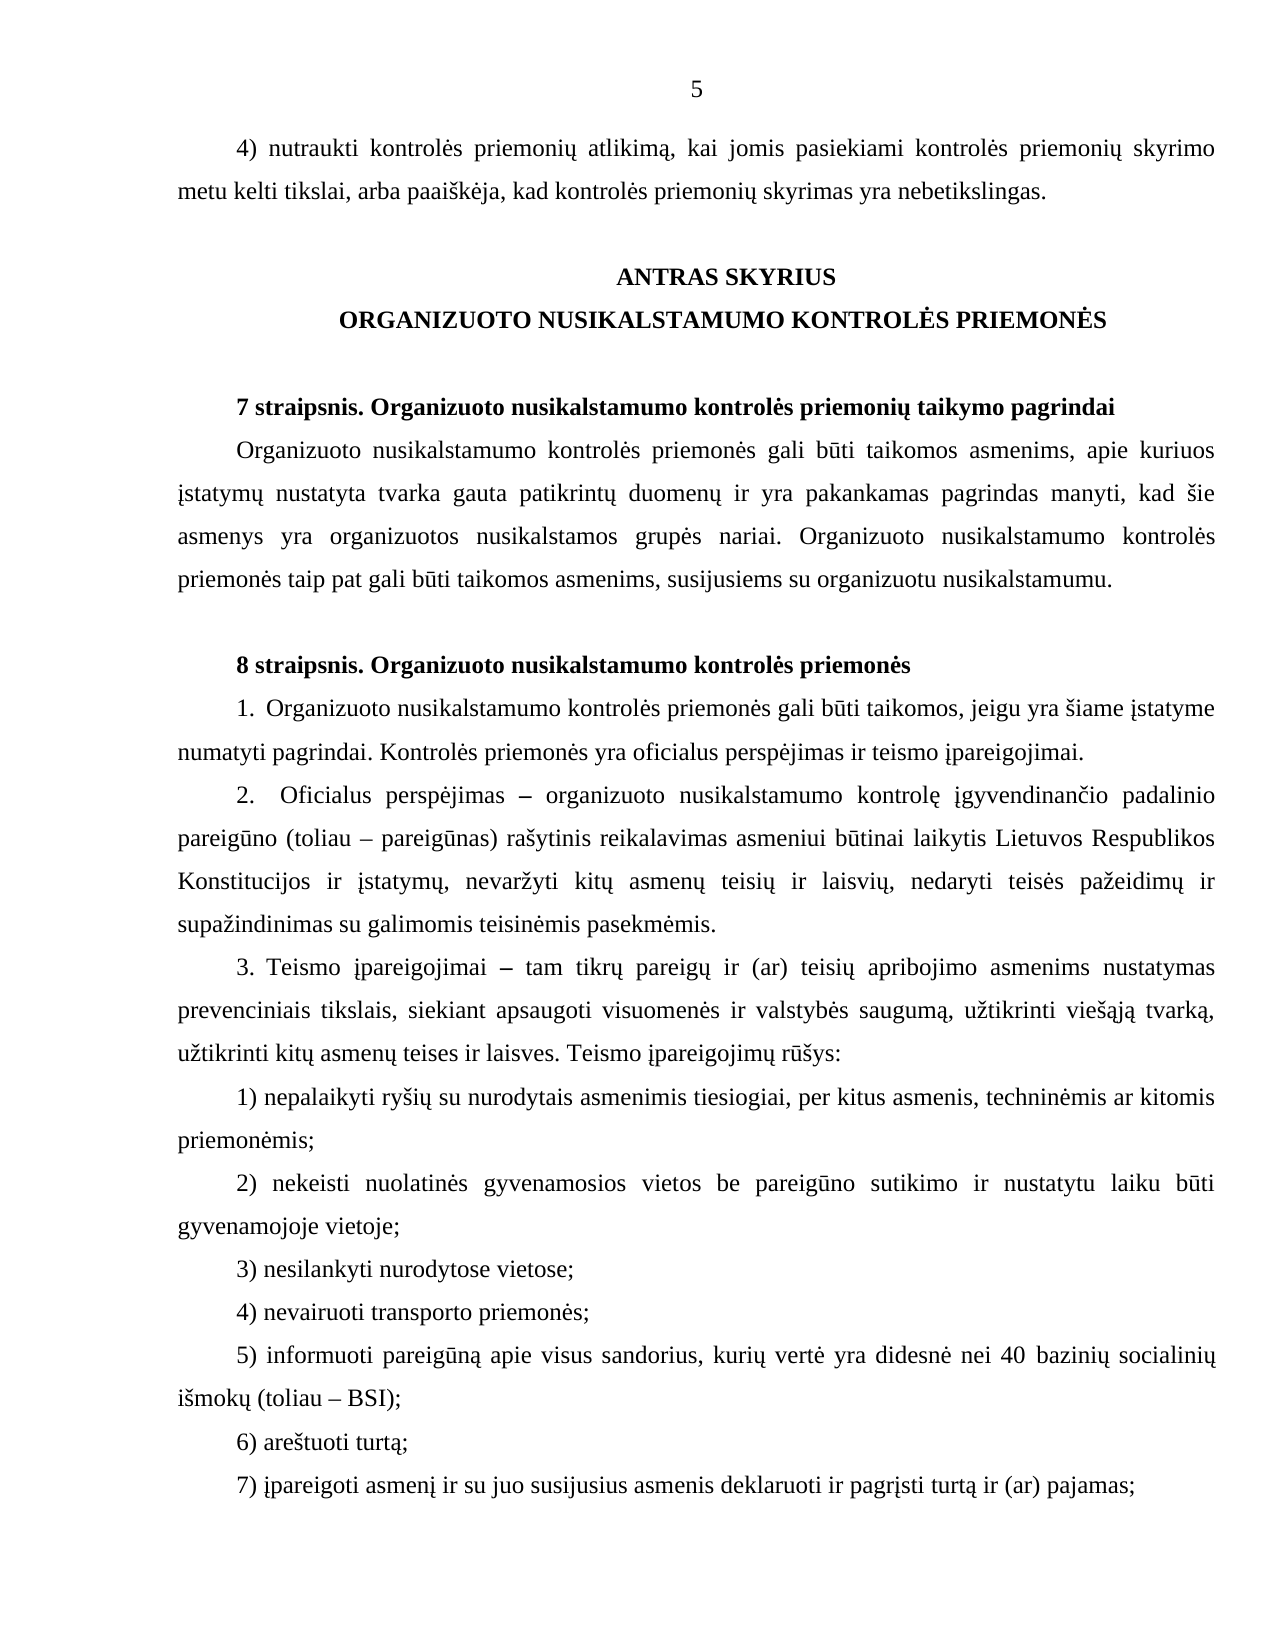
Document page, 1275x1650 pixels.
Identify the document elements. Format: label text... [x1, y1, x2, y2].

text 3) nesilankyti nurodytose vietose; [177, 1254, 1216, 1283]
text 1) nepalaikyti ryšių su nurodytais asmenimis tiesiogiai, per kitus asmenis, techninėmis ar kitomis priemonėmis; [177, 1082, 1216, 1153]
text 4) nevairuoti transporto priemonės; [177, 1297, 1216, 1326]
text 1. Organizuoto nusikalstamumo kontrolės priemonės gali būti taikomos, jeigu yra šiame įstatyme numatyti pagrindai. Kontrolės priemonės yra oficialus perspėjimas ir teismo įpareigojimai. [177, 693, 1216, 765]
text 8 straipsnis. Organizuoto nusikalstamumo kontrolės priemonės [236, 650, 1216, 679]
text 6) areštuoti turtą; [177, 1427, 1216, 1455]
text 2) nekeisti nuolatinės gyvenamosios vietos be pareigūno sutikimo ir nustatytu laiku būti gyvenamojoje vietoje; [177, 1168, 1216, 1240]
text ORGANIZUOTO NUSIKALSTAMUMO KONTROLĖS PRIEMONĖS [177, 305, 1216, 334]
text 7) įpareigoti asmenį ir su juo susijusius asmenis deklaruoti ir pagrįsti turtą ir (ar) pajamas; [177, 1470, 1216, 1498]
text 2. Oficialus perspėjimas – organizuoto nusikalstamumo kontrolę įgyvendinančio padalinio pareigūno (toliau – pareigūnas) rašytinis reikalavimas asmeniui būtinai laikytis Lietuvos Respublikos Konstitucijos ir įstatymų, nevaržyti kitų asmenų teisių ir laisvių, nedaryti teisės pažeidimų ir supažindinimas su galimomis teisinėmis pasekmėmis. [177, 780, 1216, 938]
text 7 straipsnis. Organizuoto nusikalstamumo kontrolės priemonių taikymo pagrindai [177, 392, 1216, 420]
text 4) nutraukti kontrolės priemonių atlikimą, kai jomis pasiekiami kontrolės priemonių skyrimo metu kelti tikslai, arba paaiškėja, kad kontrolės priemonių skyrimas yra nebetikslingas. [177, 133, 1216, 205]
text 5) informuoti pareigūną apie visus sandorius, kurių vertė yra didesnė nei 40 bazinių socialinių išmokų (toliau – BSI); [177, 1340, 1216, 1412]
text 3. Teismo įpareigojimai – tam tikrų pareigų ir (ar) teisių apribojimo asmenims nustatymas prevenciniais tikslais, siekiant apsaugoti visuomenės ir valstybės saugumą, užtikrinti viešąją tvarką, užtikrinti kitų asmenų teises ir laisves. Teismo įpareigojimų rūšys: [177, 952, 1216, 1067]
text Organizuoto nusikalstamumo kontrolės priemonės gali būti taikomos asmenims, apie kuriuos įstatymų nustatyta tvarka gauta patikrintų duomenų ir yra pakankamas pagrindas manyti, kad šie asmenys yra organizuotos nusikalstamos grupės nariai. Organizuoto nusikalstamumo kontrolės priemonės taip pat gali būti taikomos asmenims, susijusiems su organizuotu nusikalstamumu. [177, 435, 1216, 593]
text ANTRAS SKYRIUS [177, 262, 1216, 291]
